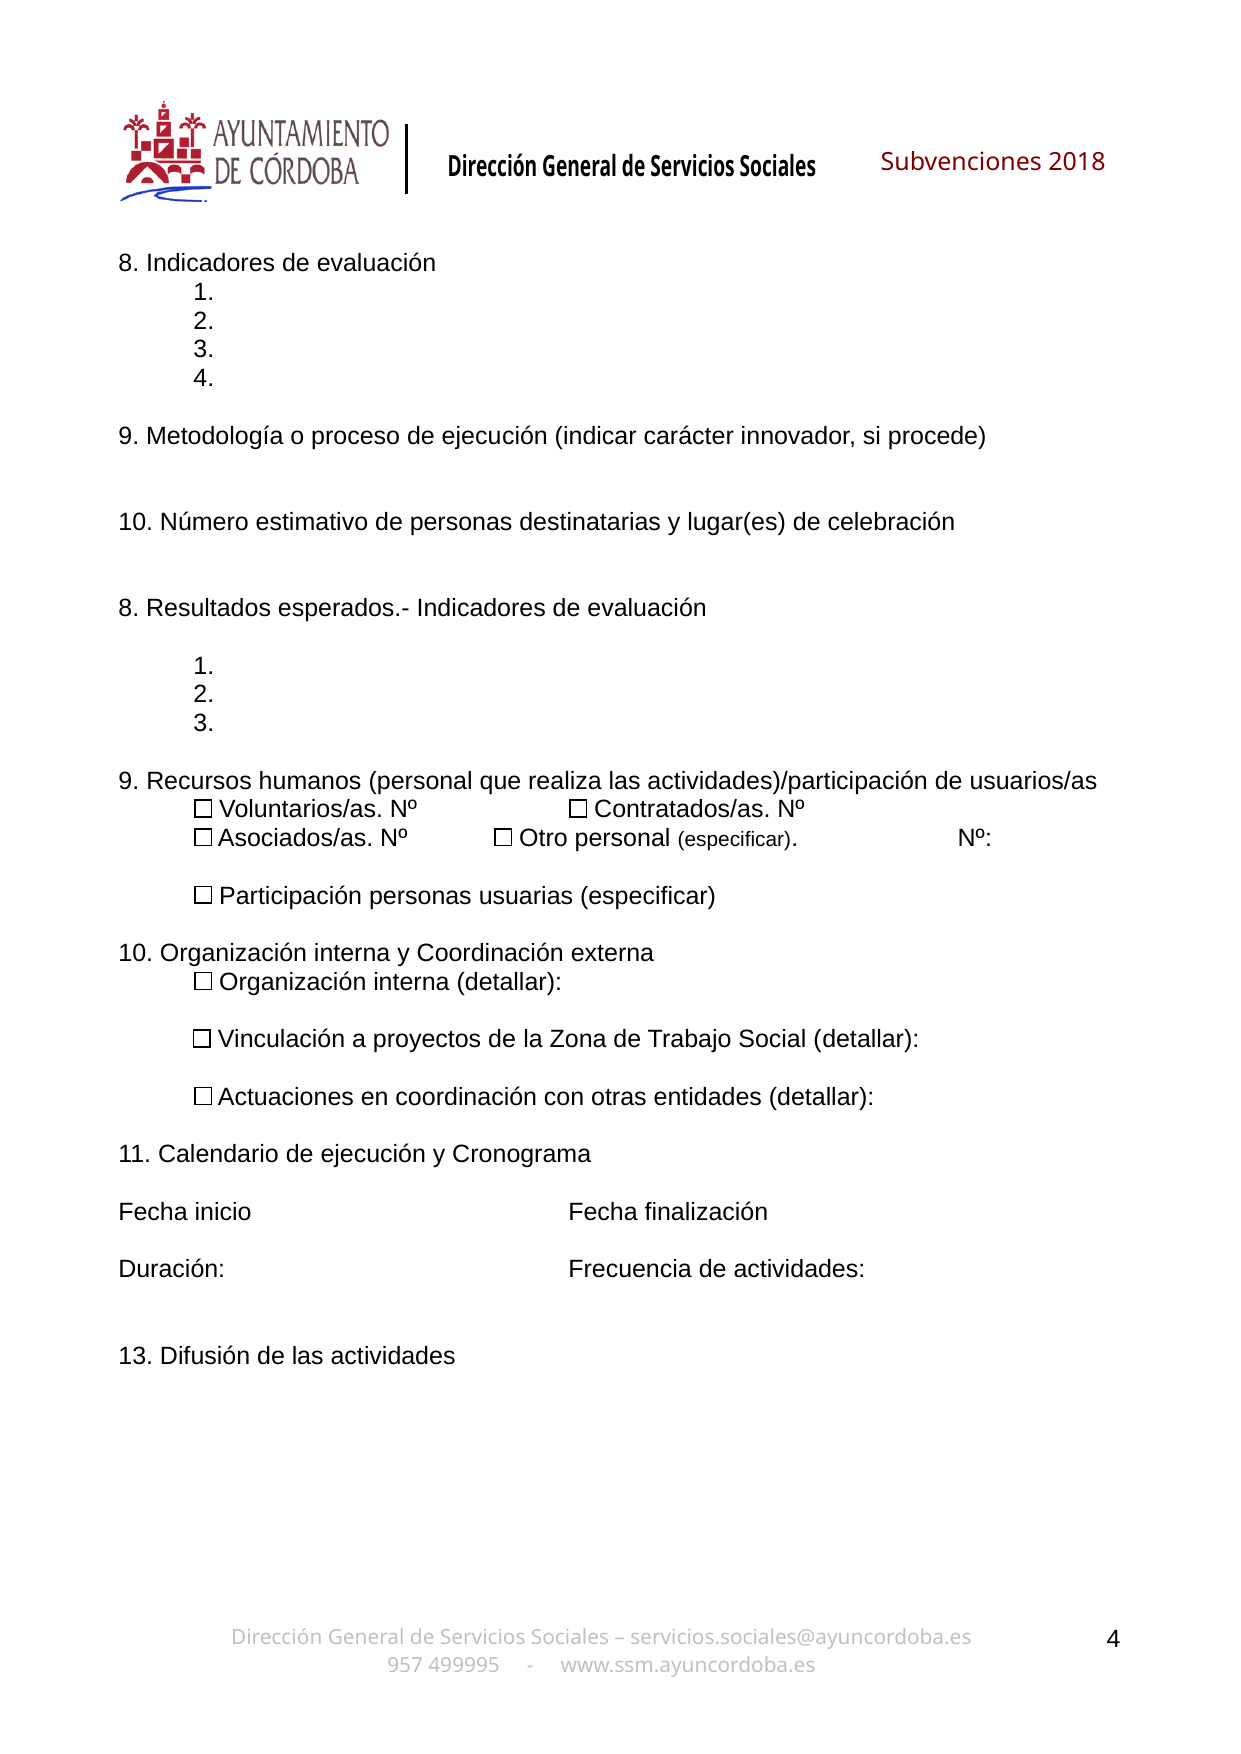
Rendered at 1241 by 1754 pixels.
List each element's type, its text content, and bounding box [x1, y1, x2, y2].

text 13. Difusión de las actividades [118, 1341, 1122, 1369]
picture [117, 99, 391, 204]
text 8. Indicadores de evaluación [118, 248, 1122, 277]
text Participación personas usuarias (especificar) [118, 881, 1122, 909]
text Duración: Frecuencia de actividades: [118, 1254, 1122, 1283]
text 11. Calendario de ejecución y Cronograma [118, 1139, 1122, 1168]
text 1. [193, 277, 1122, 306]
text 3. [193, 334, 1122, 363]
text 2. [193, 306, 1122, 334]
text Asociados/as. Nº Otro personal (especificar). Nº: [118, 823, 1122, 852]
text 1. [118, 651, 1122, 679]
text 9. Metodología o proceso de ejecución (indicar carácter innovador, si procede) [118, 421, 1122, 449]
text 10. Número estimativo de personas destinatarias y lugar(es) de celebración [118, 507, 1122, 536]
text Organización interna (detallar): [118, 967, 1122, 996]
text 9. Recursos humanos (personal que realiza las actividades)/participación de usuarios/as [118, 766, 1122, 794]
text 10. Organización interna y Coordinación externa [118, 938, 1122, 967]
text 4. [118, 363, 1122, 392]
text 8. Resultados esperados.- Indicadores de evaluación [118, 593, 1122, 622]
text Voluntarios/as. Nº Contratados/as. Nº [118, 794, 1122, 823]
text 2. [118, 679, 1122, 708]
text 3. [118, 708, 1122, 737]
text Vinculación a proyectos de la Zona de Trabajo Social (detallar): [192, 1024, 1122, 1053]
text Actuaciones en coordinación con otras entidades (detallar): [118, 1082, 1122, 1111]
text Fecha inicio Fecha finalización [118, 1197, 1122, 1226]
